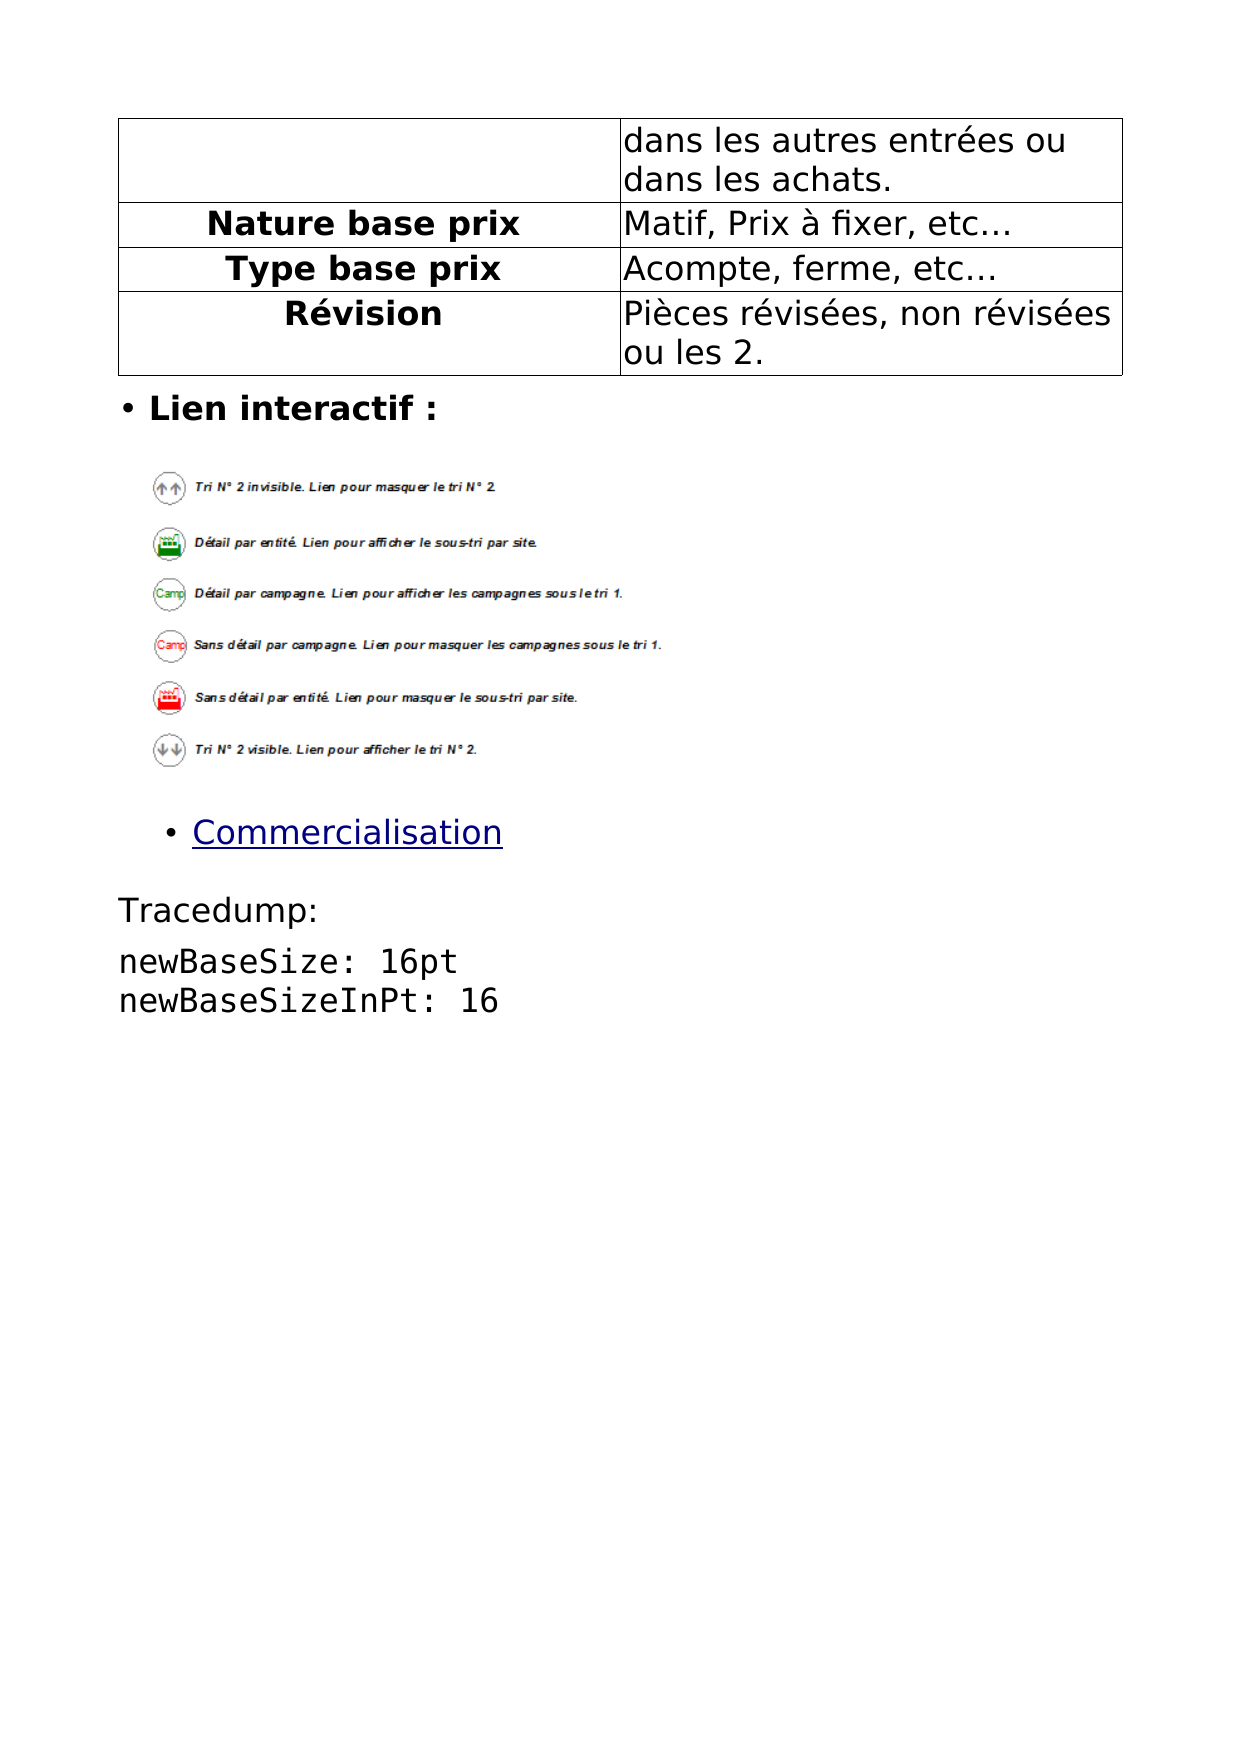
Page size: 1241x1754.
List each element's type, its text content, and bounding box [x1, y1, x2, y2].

picture [118, 676, 1123, 720]
table_cell Pièces révisées, non révisées ou les 2. [621, 292, 1122, 375]
text Tracedump: [118, 852, 1122, 930]
table_cell [119, 119, 620, 202]
table_cell Révision [119, 292, 620, 375]
picture [118, 467, 1123, 513]
table_cell dans les autres entrées ou dans les achats. [621, 119, 1122, 202]
text [118, 513, 1122, 520]
table_cell Matif, Prix à fixer, etc… [621, 203, 1122, 247]
text [118, 720, 1122, 727]
picture [118, 520, 1123, 565]
text [118, 617, 1122, 624]
picture [118, 572, 1123, 617]
text newBaseSize: 16pt newBaseSizeInPt: 16 [118, 943, 1122, 1020]
table_cell Type base prix [119, 248, 620, 291]
picture [118, 624, 1123, 668]
picture [118, 727, 1123, 772]
text • Lien interactif : [118, 390, 1122, 467]
list Commercialisation [177, 813, 1122, 852]
table_cell Nature base prix [119, 203, 620, 247]
text [118, 668, 1122, 676]
table_cell Acompte, ferme, etc… [621, 248, 1122, 291]
text [118, 565, 1122, 572]
